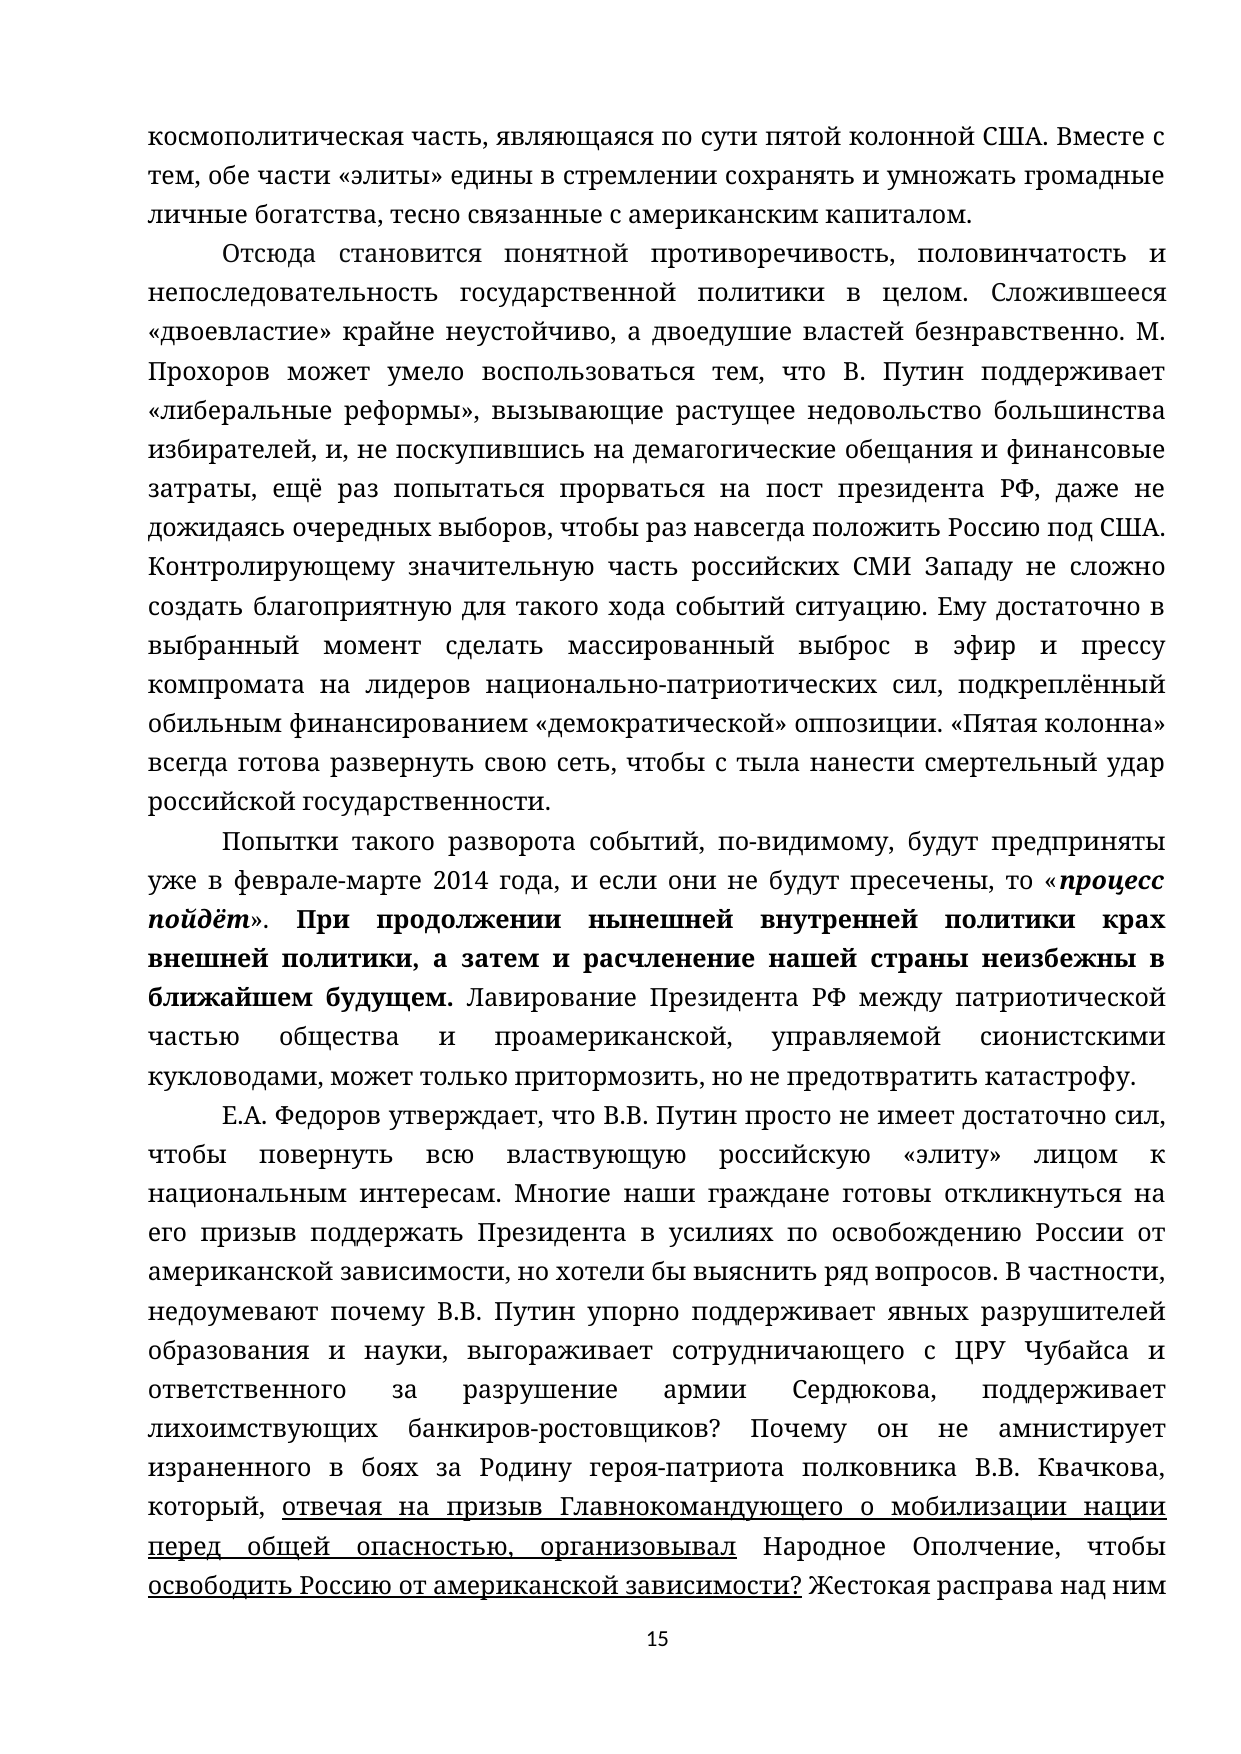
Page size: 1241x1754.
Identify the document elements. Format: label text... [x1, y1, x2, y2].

text Е.А. Федоров утверждает, что В.В. Путин просто не имеет достаточно сил, чтобы повернуть всю властвующую российскую «элиту» лицом к национальным интересам. Многие наши граждане готовы откликнуться на его призыв поддержать Президента в усилиях по освобождению России от американской зависимости, но хотели бы выяснить ряд вопросов. В частности, недоумевают почему В.В. Путин упорно поддерживает явных разрушителей образования и науки, выгораживает сотрудничающего с ЦРУ Чубайса и ответственного за разрушение армии Сердюкова, поддерживает лихоимствующих банкиров-ростовщиков? Почему он не амнистирует израненного в боях за Родину героя-патриота полковника В.В. Квачкова, который, отвечая на призыв Главнокомандующего о мобилизации нации перед общей опасностью, организовывал Народное Ополчение, чтобы освободить Россию от американской зависимости? Жестокая расправа над ним [148, 1097, 1167, 1601]
text космополитическая часть, являющаяся по сути пятой колонной США. Вместе с тем, обе части «элиты» едины в стремлении сохранять и умножать громадные личные богатства, тесно связанные с американским капиталом. [148, 118, 1167, 231]
text Попытки такого разворота событий, по-видимому, будут предприняты уже в феврале-марте 2014 года, и если они не будут пресечены, то «процесс пойдёт». При продолжении нынешней внутренней политики крах внешней политики, а затем и расчленение нашей страны неизбежны в ближайшем будущем. Лавирование Президента РФ между патриотической частью общества и проамериканской, управляемой сионистскими кукловодами, может только притормозить, но не предотвратить катастрофу. [148, 823, 1167, 1092]
text Отсюда становится понятной противоречивость, половинчатость и непоследовательность государственной политики в целом. Сложившееся «двоевластие» крайне неустойчиво, а двоедушие властей безнравственно. М. Прохоров может умело воспользоваться тем, что В. Путин поддерживает «либеральные реформы», вызывающие растущее недовольство большинства избирателей, и, не поскупившись на демагогические обещания и финансовые затраты, ещё раз попытаться прорваться на пост президента РФ, даже не дожидаясь очередных выборов, чтобы раз навсегда положить Россию под США. Контролирующему значительную часть российских СМИ Западу не сложно создать благоприятную для такого хода событий ситуацию. Ему достаточно в выбранный момент сделать массированный выброс в эфир и прессу компромата на лидеров национально-патриотических сил, подкреплённый обильным финансированием «демократической» оппозиции. «Пятая колонна» всегда готова развернуть свою сеть, чтобы с тыла нанести смертельный удар российской государственности. [148, 236, 1167, 818]
